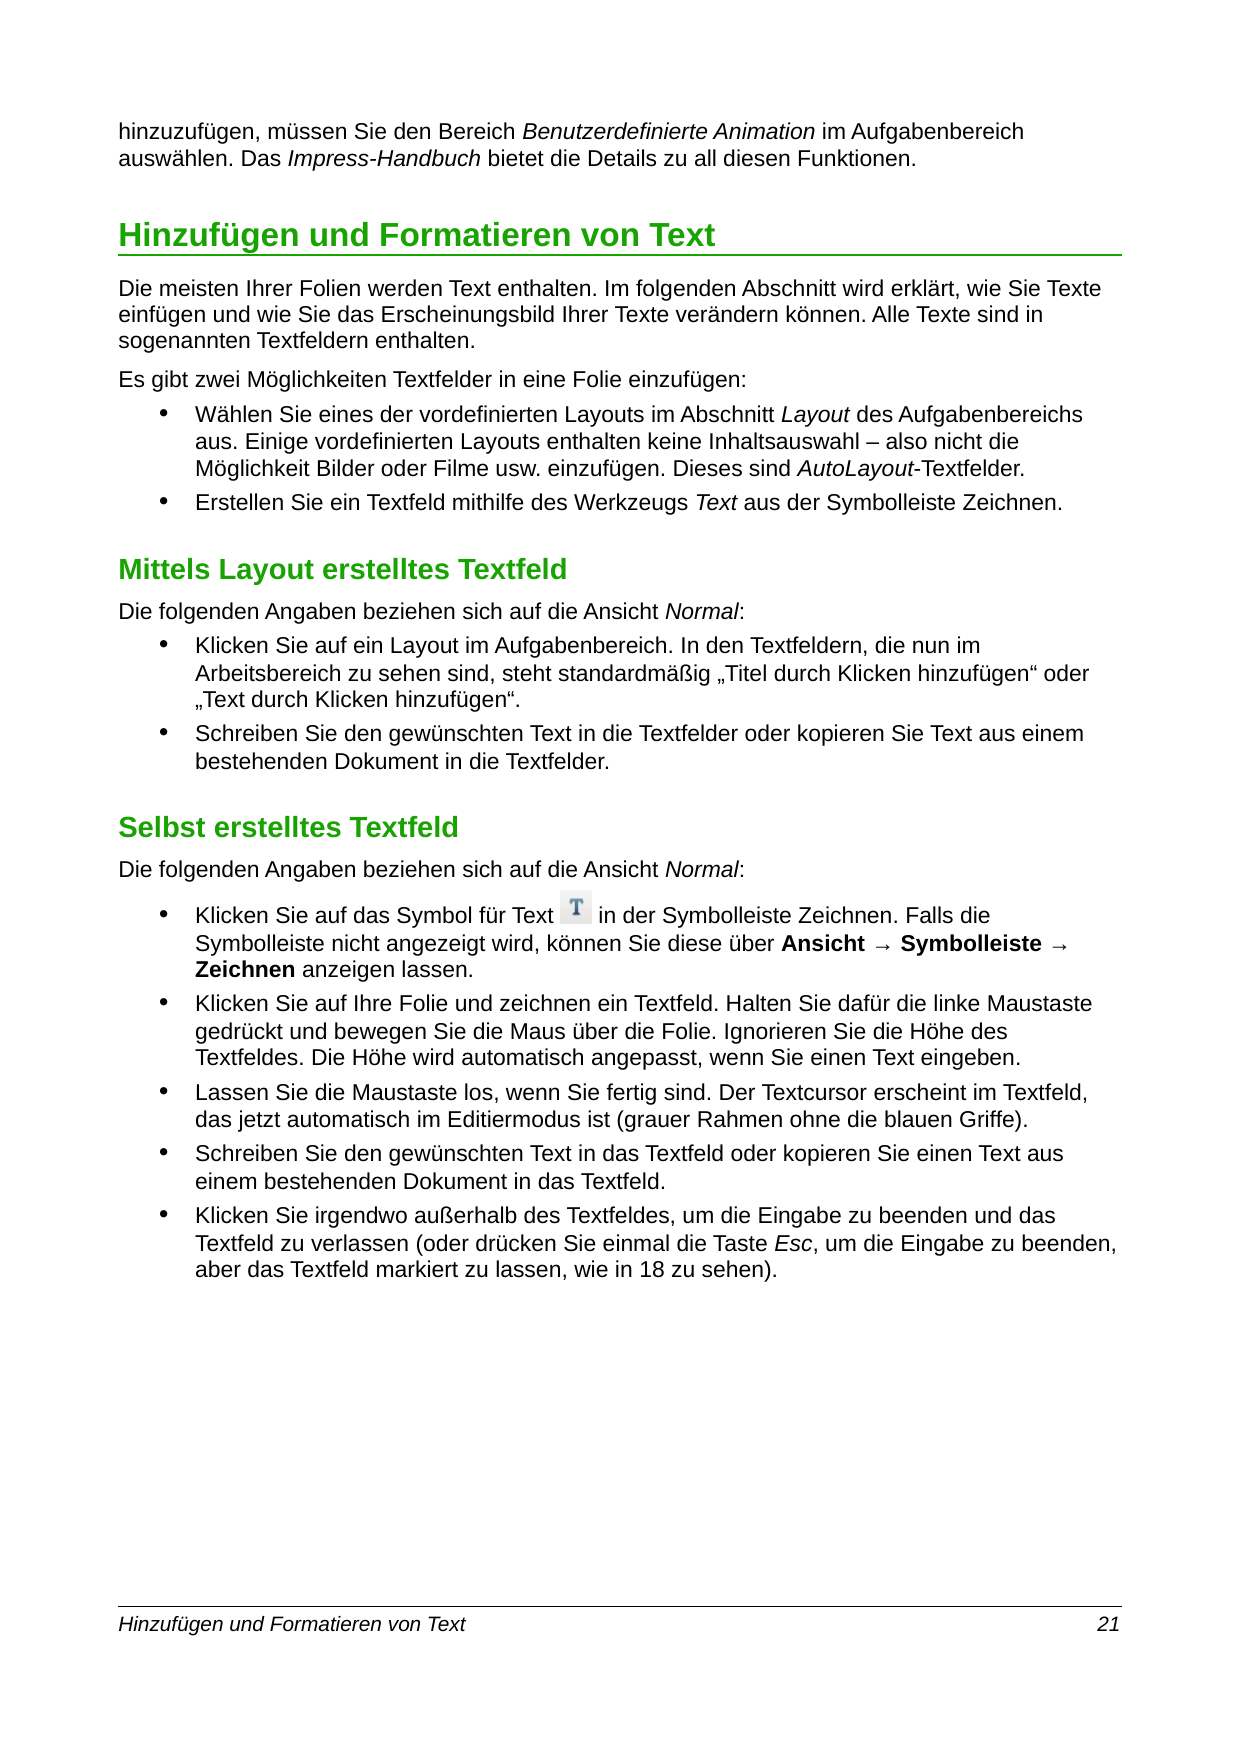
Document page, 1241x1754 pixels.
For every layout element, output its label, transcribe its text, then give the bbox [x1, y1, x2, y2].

list Die folgenden Angaben beziehen sich auf die Ansicht Normal: [118, 598, 1122, 624]
subtitle Hinzufügen und Formatieren von Text [118, 215, 1122, 254]
list Lassen Sie die Maustaste los, wenn Sie fertig sind. Der Textcursor erscheint im Textfeld, das jetzt automatisch im Editiermodus ist (grauer Rahmen ohne die blauen Griffe). [156, 1077, 1122, 1132]
text hinzuzufügen, müssen Sie den Bereich Benutzerdefinierte Animation im Aufgabenbereich auswählen. Das Impress-Handbuch bietet die Details zu all diesen Funktionen. [118, 118, 1122, 171]
text Die meisten Ihrer Folien werden Text enthalten. Im folgenden Abschnitt wird erklärt, wie Sie Texte einfügen und wie Sie das Erscheinungsbild Ihrer Texte verändern können. Alle Texte sind in sogenannten Textfeldern enthalten. [118, 274, 1122, 354]
list Klicken Sie auf ein Layout im Aufgabenbereich. In den Textfeldern, die nun im Arbeitsbereich zu sehen sind, steht standardmäßig „Titel durch Klicken hinzufügen“ oder „Text durch Klicken hinzufügen“. [156, 631, 1122, 712]
list Klicken Sie auf das Symbol für Text in der Symbolleiste Zeichnen. Falls die Symbolleiste nicht angezeigt wird, können Sie diese über Ansicht → Symbolleiste → Zeichnen anzeigen lassen. [156, 888, 1122, 982]
picture [560, 888, 592, 924]
list Klicken Sie irgendwo außerhalb des Textfeldes, um die Eingabe zu beenden und das Textfeld zu verlassen (oder drücken Sie einmal die Taste Esc, um die Eingabe zu beenden, aber das Textfeld markiert zu lassen, wie in Abbildung 18 zu sehen). [156, 1200, 1122, 1282]
list Wählen Sie eines der vordefinierten Layouts im Abschnitt Layout des Aufgabenbereichs aus. Einige vordefinierten Layouts enthalten keine Inhaltsauswahl – also nicht die Möglichkeit Bilder oder Filme usw. einzufügen. Dieses sind AutoLayout-Textfelder. [156, 399, 1122, 481]
list Klicken Sie auf Ihre Folie und zeichnen ein Textfeld. Halten Sie dafür die linke Maustaste gedrückt und bewegen Sie die Maus über die Folie. Ignorieren Sie die Höhe des Textfeldes. Die Höhe wird automatisch angepasst, wenn Sie einen Text eingeben. [156, 989, 1122, 1071]
subtitle Selbst erstelltes Textfeld [118, 809, 1122, 843]
list Schreiben Sie den gewünschten Text in die Textfelder oder kopieren Sie Text aus einem bestehenden Dokument in die Textfelder. [156, 719, 1122, 774]
list Es gibt zwei Möglichkeiten Textfelder in eine Folie einzufügen: [118, 366, 1122, 392]
subtitle Mittels Layout erstelltes Textfeld [118, 552, 1122, 585]
list Die folgenden Angaben beziehen sich auf die Ansicht Normal: [118, 856, 1122, 882]
list Schreiben Sie den gewünschten Text in das Textfeld oder kopieren Sie einen Text aus einem bestehenden Dokument in das Textfeld. [156, 1138, 1122, 1194]
list Erstellen Sie ein Textfeld mithilfe des Werkzeugs Text aus der Symbolleiste Zeichnen. [156, 487, 1122, 516]
